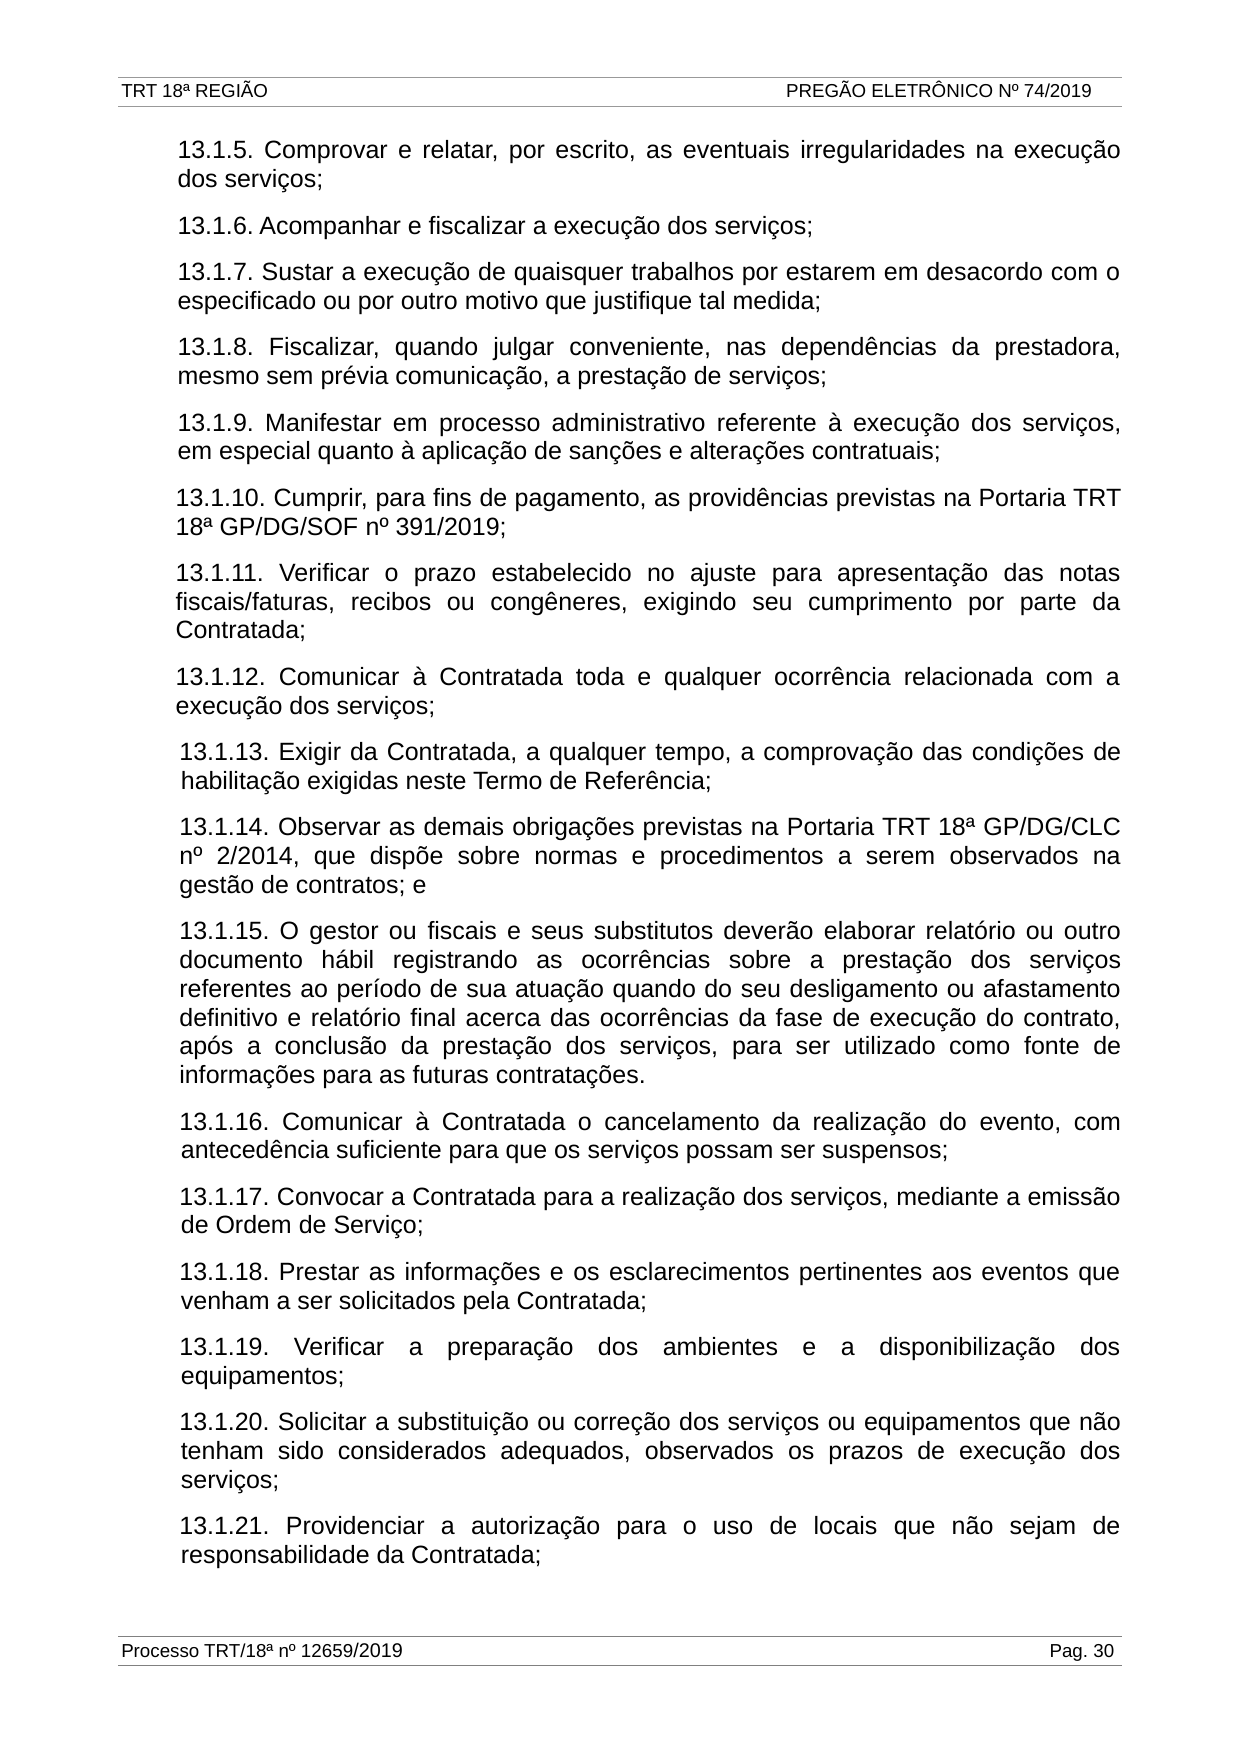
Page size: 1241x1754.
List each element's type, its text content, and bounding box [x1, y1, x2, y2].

text 13.1.9. Manifestar em processo administrativo referente à execução dos serviços, em especial quanto à aplicação de sanções e alterações contratuais; [177, 408, 1122, 465]
text 13.1.16. Comunicar à Contratada o cancelamento da realização do evento, com antecedência suficiente para que os serviços possam ser suspensos; [179, 1107, 1122, 1164]
text 13.1.21. Providenciar a autorização para o uso de locais que não sejam de responsabilidade da Contratada; [179, 1511, 1122, 1569]
text 13.1.11. Verificar o prazo estabelecido no ajuste para apresentação das notas fiscais/faturas, recibos ou congêneres, exigindo seu cumprimento por parte da Contratada; [175, 558, 1122, 644]
text 13.1.18. Prestar as informações e os esclarecimentos pertinentes aos eventos que venham a ser solicitados pela Contratada; [179, 1257, 1122, 1314]
text 13.1.15. O gestor ou fiscais e seus substitutos deverão elaborar relatório ou outro documento hábil registrando as ocorrências sobre a prestação dos serviços referentes ao período de sua atuação quando do seu desligamento ou afastamento definitivo e relatório final acerca das ocorrências da fase de execução do contrato, após a conclusão da prestação dos serviços, para ser utilizado como fonte de informações para as futuras contratações. [179, 916, 1122, 1089]
text 13.1.7. Sustar a execução de quaisquer trabalhos por estarem em desacordo com o especificado ou por outro motivo que justifique tal medida; [177, 257, 1122, 315]
text 13.1.17. Convocar a Contratada para a realização dos serviços, mediante a emissão de Ordem de Serviço; [179, 1182, 1122, 1239]
text 13.1.10. Cumprir, para fins de pagamento, as providências previstas na Portaria TRT 18ª GP/DG/SOF nº 391/2019; [175, 483, 1122, 540]
text 13.1.5. Comprovar e relatar, por escrito, as eventuais irregularidades na execução dos serviços; [177, 136, 1122, 193]
text 13.1.6. Acompanhar e fiscalizar a execução dos serviços; [177, 211, 1122, 239]
text 13.1.8. Fiscalizar, quando julgar conveniente, nas dependências da prestadora, mesmo sem prévia comunicação, a prestação de serviços; [177, 332, 1122, 390]
text 13.1.12. Comunicar à Contratada toda e qualquer ocorrência relacionada com a execução dos serviços; [175, 662, 1122, 719]
text 13.1.13. Exigir da Contratada, a qualquer tempo, a comprovação das condições de habilitação exigidas neste Termo de Referência; [179, 737, 1122, 795]
text 13.1.20. Solicitar a substituição ou correção dos serviços ou equipamentos que não tenham sido considerados adequados, observados os prazos de execução dos serviços; [179, 1407, 1122, 1494]
text 13.1.14. Observar as demais obrigações previstas na Portaria TRT 18ª GP/DG/CLC nº 2/2014, que dispõe sobre normas e procedimentos a serem observados na gestão de contratos; e [179, 812, 1122, 899]
text 13.1.19. Verificar a preparação dos ambientes e a disponibilização dos equipamentos; [179, 1332, 1122, 1390]
